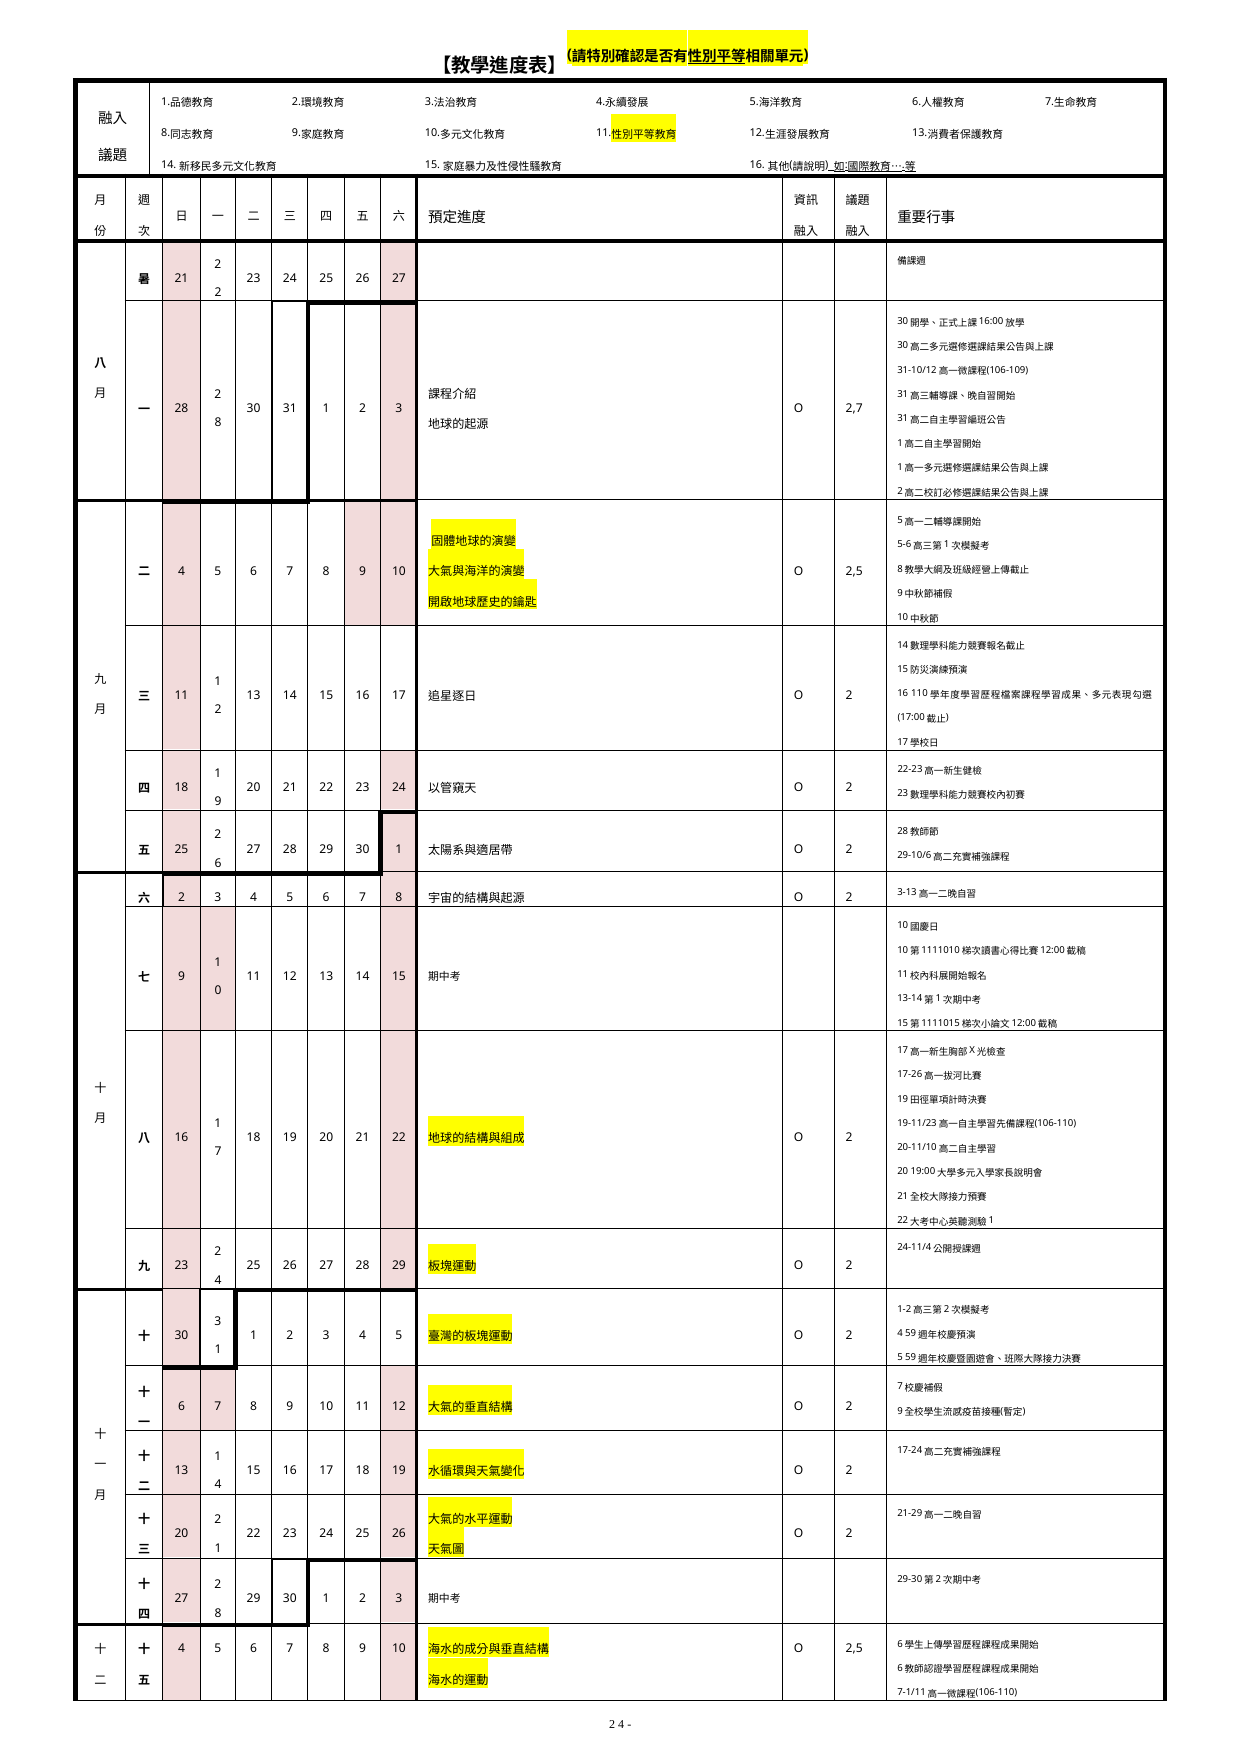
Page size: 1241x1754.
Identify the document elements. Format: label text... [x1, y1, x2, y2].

table_cell 22 [381, 1031, 415, 1228]
table_cell 月 份 [78, 178, 125, 238]
table_cell 十 二 [126, 1431, 162, 1494]
table_cell 18 [236, 1031, 271, 1228]
table_cell 大氣的水平運動 天氣圖 [418, 1495, 782, 1557]
table_cell 18 [345, 1431, 380, 1494]
table_cell 7校慶補假 9全校學生流感疫苗接種(暫定) [887, 1366, 1163, 1430]
table_cell 十 四 [126, 1559, 162, 1622]
table_cell 二 [236, 178, 271, 238]
table_cell 22 [201, 243, 235, 300]
table_cell 23 [345, 751, 380, 809]
table_cell 24-11/4公開授課週 [887, 1229, 1163, 1288]
table_cell 14. 新移民多元文化教育 [150, 142, 413, 173]
table_cell 1 [383, 814, 415, 871]
table_cell 13 [236, 626, 271, 749]
table_cell 2 [835, 811, 886, 871]
subtitle 【教學進度表】(請特別確認是否有性別平等相關單元) [29, 29, 1211, 78]
table_cell 21 [345, 1031, 380, 1228]
table_cell 3 [308, 1292, 344, 1365]
table_header 4.永續發展 [585, 83, 738, 110]
table_cell 30 [163, 1289, 199, 1365]
table_cell 地球的結構與組成 [418, 1031, 782, 1228]
table_cell 十 一 [126, 1366, 162, 1430]
table_cell 26 [381, 1495, 415, 1557]
table_cell 30 [236, 301, 271, 499]
table_cell 9 [345, 1624, 380, 1700]
table_cell 2 [835, 1495, 886, 1557]
table_cell 十 一 月 [78, 1291, 125, 1622]
table_cell O [783, 1229, 834, 1288]
table_cell 水循環與天氣變化 [418, 1431, 782, 1494]
table_cell 2 [164, 876, 200, 906]
table_cell 日 [163, 178, 200, 238]
table_cell 板塊運動 [418, 1229, 782, 1288]
table_cell 3-13高一二晚自習 [887, 872, 1163, 906]
table_cell O [783, 301, 834, 499]
table_cell 30開學、正式上課16:00放學 30高二多元選修選課結果公告與上課 31-10/12高一微課程(106-109) 31高三輔導課、晚自習開始 31高二自主學習編班公告 1高二自主學習開始 1高一多元選修選課結果公告與上課 2高二校訂必修選課結果公告與上課 [887, 301, 1163, 499]
table_cell 4 [345, 1292, 380, 1365]
table_cell 固體地球的演變 大氣與海洋的演變 開啟地球歷史的鑰匙 [418, 500, 782, 625]
table_cell 27 [236, 811, 271, 871]
table_cell 8 [381, 872, 415, 906]
table_cell 24 [308, 1495, 344, 1557]
table_cell 2 [835, 1431, 886, 1494]
table_cell 17高一新生胸部X光檢查 17-26高一拔河比賽 19田徑單項計時決賽 19-11/23高一自主學習先備課程(106-110) 20-11/10高二自主學習 20 19:00大學多元入學家長說明會 21全校大隊接力預賽 22大考中心英聽測驗1 [887, 1031, 1163, 1228]
table_cell 期中考 [418, 1559, 782, 1622]
table_cell 三 [126, 626, 162, 749]
table_cell 2 [835, 1366, 886, 1430]
table_cell 13 [308, 907, 344, 1030]
table_cell [835, 907, 886, 1030]
table_header 1.品德教育 [150, 83, 281, 110]
table_header 6.人權教育 [901, 83, 1034, 110]
table_cell 28 [163, 301, 200, 499]
table_cell 16 [272, 1431, 307, 1494]
table_header 2.環境教育 [281, 83, 413, 110]
table_cell 23 [236, 243, 271, 300]
table_cell 31 [201, 1290, 233, 1365]
table_cell O [783, 500, 834, 625]
table_cell 7 [272, 504, 307, 625]
table_cell 太陽系與適居帶 [418, 811, 782, 871]
table_cell 1 [310, 1562, 344, 1622]
table_cell 二 [126, 502, 162, 625]
table_cell 4 [236, 876, 271, 906]
table_cell 12 [381, 1366, 415, 1430]
table_cell 大氣的垂直結構 [418, 1366, 782, 1430]
table_cell 11 [236, 907, 271, 1030]
table_cell 三 [272, 178, 307, 238]
table_cell O [783, 1366, 834, 1430]
table_cell 17 [381, 626, 415, 749]
table_cell 17-24高二充實補強課程 [887, 1431, 1163, 1494]
table_cell 8 [236, 1366, 271, 1430]
table_cell 2 [835, 751, 886, 809]
table_cell 5 [201, 504, 235, 625]
table_cell 10國慶日 10第1111010梯次讀書心得比賽12:00截稿 11校內科展開始報名 13-14第1次期中考 15第1111015梯次小論文12:00截稿 [887, 907, 1163, 1030]
table_cell 5 [272, 876, 307, 906]
table_cell 14 [272, 626, 307, 749]
table_cell 2,7 [835, 301, 886, 499]
table_cell 28教師節 29-10/6高二充實補強課程 [887, 811, 1163, 871]
table_header 3.法治教育 [414, 83, 585, 110]
table_cell 四 [308, 178, 344, 238]
table_cell 16. 其他(請說明) 如:國際教育….等 [738, 142, 1163, 173]
table_cell 26 [201, 811, 235, 871]
table_cell 23 [163, 1229, 200, 1288]
table_cell 20 [163, 1495, 200, 1557]
table_cell 27 [163, 1559, 200, 1622]
table_cell 2 [345, 305, 380, 499]
table_cell 25 [236, 1229, 271, 1288]
table_cell 2 [835, 872, 886, 906]
table_cell 28 [201, 1559, 235, 1622]
table_cell 10 [201, 907, 235, 1030]
table_cell O [783, 1431, 834, 1494]
table_cell 11 [345, 1366, 380, 1430]
table_cell 議題 融入 [835, 178, 886, 238]
table_cell O [783, 1289, 834, 1365]
table_cell 10 [381, 1624, 415, 1700]
table_cell 20 [308, 1031, 344, 1228]
table_cell 10 [308, 1366, 344, 1430]
table_cell O [783, 751, 834, 809]
table_header 融入 議題 [78, 83, 149, 173]
table_cell 七 [126, 907, 162, 1030]
table_cell 4 [163, 504, 200, 625]
table_cell 五 [345, 178, 380, 238]
table_cell 海水的成分與垂直結構 海水的運動 [418, 1624, 782, 1700]
table_header 5.海洋教育 [738, 83, 901, 110]
table_cell 6 [308, 876, 344, 906]
table_cell 十 二 [78, 1626, 125, 1700]
table_cell 28 [345, 1229, 380, 1288]
table_cell 15. 家庭暴力及性侵性騷教育 [414, 142, 738, 173]
table_cell 25 [163, 811, 200, 871]
table_cell 9 [272, 1366, 307, 1430]
table_cell 2,5 [835, 500, 886, 625]
table_cell 重要行事 [887, 178, 1163, 238]
table_cell 19 [272, 1031, 307, 1228]
table_cell [783, 907, 834, 1030]
table_cell 4 [163, 1627, 200, 1700]
table_cell 15 [381, 907, 415, 1030]
table_cell 15 [308, 626, 344, 749]
table_cell 十 [126, 1291, 162, 1365]
table_cell 29-30第2次期中考 [887, 1559, 1163, 1622]
table_header 7.生命教育 [1034, 83, 1163, 110]
table_cell [783, 1559, 834, 1622]
table_cell 30 [345, 811, 378, 871]
table_cell 九 [126, 1229, 162, 1288]
table_cell O [783, 1495, 834, 1557]
table_cell 週 次 [126, 178, 162, 238]
table_cell 27 [308, 1229, 344, 1288]
table_cell 課程介紹 地球的起源 [418, 301, 782, 499]
table_cell 5 [201, 1627, 235, 1700]
table_cell 五 [126, 811, 162, 871]
table_cell 臺灣的板塊運動 [418, 1289, 782, 1365]
table_cell 期中考 [418, 907, 782, 1030]
table_cell 28 [201, 301, 235, 499]
table_cell 十 五 [126, 1626, 162, 1700]
table_cell 26 [272, 1229, 307, 1288]
table_cell 八 [126, 1031, 162, 1228]
table_cell 2 [835, 626, 886, 749]
table_cell 3 [381, 305, 415, 499]
table_cell 22-23高一新生健檢 23數理學科能力競賽校內初賽 [887, 751, 1163, 809]
table_cell [418, 243, 782, 300]
table_cell 12 [201, 626, 235, 749]
table_cell 2,5 [835, 1624, 886, 1700]
table_cell 27 [381, 243, 415, 300]
table_cell 2 [835, 1229, 886, 1288]
table_cell 22 [236, 1495, 271, 1557]
table_cell 7 [201, 1370, 235, 1430]
table_cell 26 [345, 243, 380, 300]
table_cell 22 [308, 751, 344, 809]
table_cell 2 [272, 1292, 307, 1365]
table_cell 暑 [126, 243, 162, 300]
table_cell 預定進度 [418, 178, 782, 238]
table_cell 14 [201, 1431, 235, 1494]
table_cell 30 [273, 1560, 306, 1622]
table_cell 11.性別平等教育 [585, 110, 738, 142]
table_cell 12 [272, 907, 307, 1030]
table_cell 17 [201, 1031, 235, 1228]
table_cell 6 [236, 1627, 271, 1700]
table_cell O [783, 1624, 834, 1700]
table_cell 5高一二輔導課開始 5-6高三第1次模擬考 8教學大綱及班級經營上傳截止 9中秋節補假 10中秋節 [887, 500, 1163, 625]
table_cell 17 [308, 1431, 344, 1494]
table_cell O [783, 626, 834, 749]
table_cell 2 [345, 1562, 380, 1622]
table_cell 25 [345, 1495, 380, 1557]
table_cell O [783, 811, 834, 871]
table_cell 13.消費者保護教育 [901, 110, 1163, 142]
table_cell 9 [163, 907, 200, 1030]
table_cell 24 [201, 1229, 235, 1288]
table_cell 12.生涯發展教育 [738, 110, 901, 142]
table_cell 八 月 [78, 243, 125, 499]
table_cell 備課週 [887, 243, 1163, 300]
table_cell 14數理學科能力競賽報名截止 15防災演練預演 16 110學年度學習歷程檔案課程學習成果、多元表現勾選(17:00截止) 17學校日 [887, 626, 1163, 749]
table_cell 16 [345, 626, 380, 749]
table_cell 1 [238, 1292, 271, 1365]
table_cell 8 [308, 502, 344, 625]
table_cell 以管窺天 [418, 751, 782, 809]
table_cell [835, 243, 886, 300]
table_cell 資訊 融入 [783, 178, 834, 238]
table_cell 21 [272, 751, 307, 809]
table_cell 九 月 [78, 502, 125, 871]
table_cell 十 三 [126, 1495, 162, 1557]
table_cell 6 [236, 504, 271, 625]
table_cell 24 [272, 243, 307, 300]
table_cell [835, 1559, 886, 1622]
table_cell 追星逐日 [418, 626, 782, 749]
table_cell O [783, 872, 834, 906]
table_cell 7 [272, 1627, 307, 1700]
table_cell 28 [272, 811, 307, 871]
table_cell 25 [308, 243, 344, 300]
table_cell 29 [236, 1559, 271, 1622]
table_cell 9.家庭教育 [281, 110, 413, 142]
table_cell 29 [308, 811, 344, 871]
table_cell 21-29高一二晚自習 [887, 1495, 1163, 1557]
table_cell 8 [308, 1624, 344, 1700]
table_cell 14 [345, 907, 380, 1030]
table_cell 6 [163, 1370, 200, 1430]
table_cell 1-2高三第2次模擬考 4 59週年校慶預演 5 59週年校慶暨園遊會、班際大隊接力決賽 [887, 1289, 1163, 1365]
table_cell 1 [310, 305, 344, 499]
table_cell 23 [272, 1495, 307, 1557]
table_cell 21 [201, 1495, 235, 1557]
table_cell 29 [381, 1229, 415, 1288]
table_cell 六 [126, 874, 162, 906]
table_cell 10 [381, 502, 415, 625]
table_cell 一 [201, 178, 235, 238]
table_cell 18 [163, 751, 200, 809]
table_cell 11 [163, 626, 200, 749]
table_cell [783, 243, 834, 300]
table_cell 十 月 [78, 874, 125, 1288]
table_cell 8.同志教育 [150, 110, 281, 142]
table_cell 9 [345, 502, 380, 625]
table_cell 13 [163, 1431, 200, 1494]
table_cell O [783, 1031, 834, 1228]
table_cell 7 [345, 876, 380, 906]
table_cell 24 [381, 751, 415, 809]
table_cell 2 [835, 1031, 886, 1228]
table_cell 10.多元文化教育 [414, 110, 585, 142]
table_cell 15 [236, 1431, 271, 1494]
table_cell 宇宙的結構與起源 [418, 872, 782, 906]
table_cell 19 [201, 751, 235, 809]
table_cell 19 [381, 1431, 415, 1494]
table_cell 21 [163, 243, 200, 300]
table_cell 5 [381, 1292, 415, 1365]
table_cell 六 [381, 178, 415, 238]
table_cell 16 [163, 1031, 200, 1228]
table_cell 31 [273, 302, 306, 499]
table_cell 20 [236, 751, 271, 809]
table_cell 四 [126, 751, 162, 809]
table_cell 3 [381, 1562, 415, 1622]
table_cell 2 [835, 1289, 886, 1365]
table_cell 一 [126, 301, 162, 499]
table_cell 6學生上傳學習歷程課程成果開始 6教師認證學習歷程課程成果開始 7-1/11高一微課程(106-110) [887, 1624, 1163, 1700]
table_cell 3 [201, 876, 235, 906]
